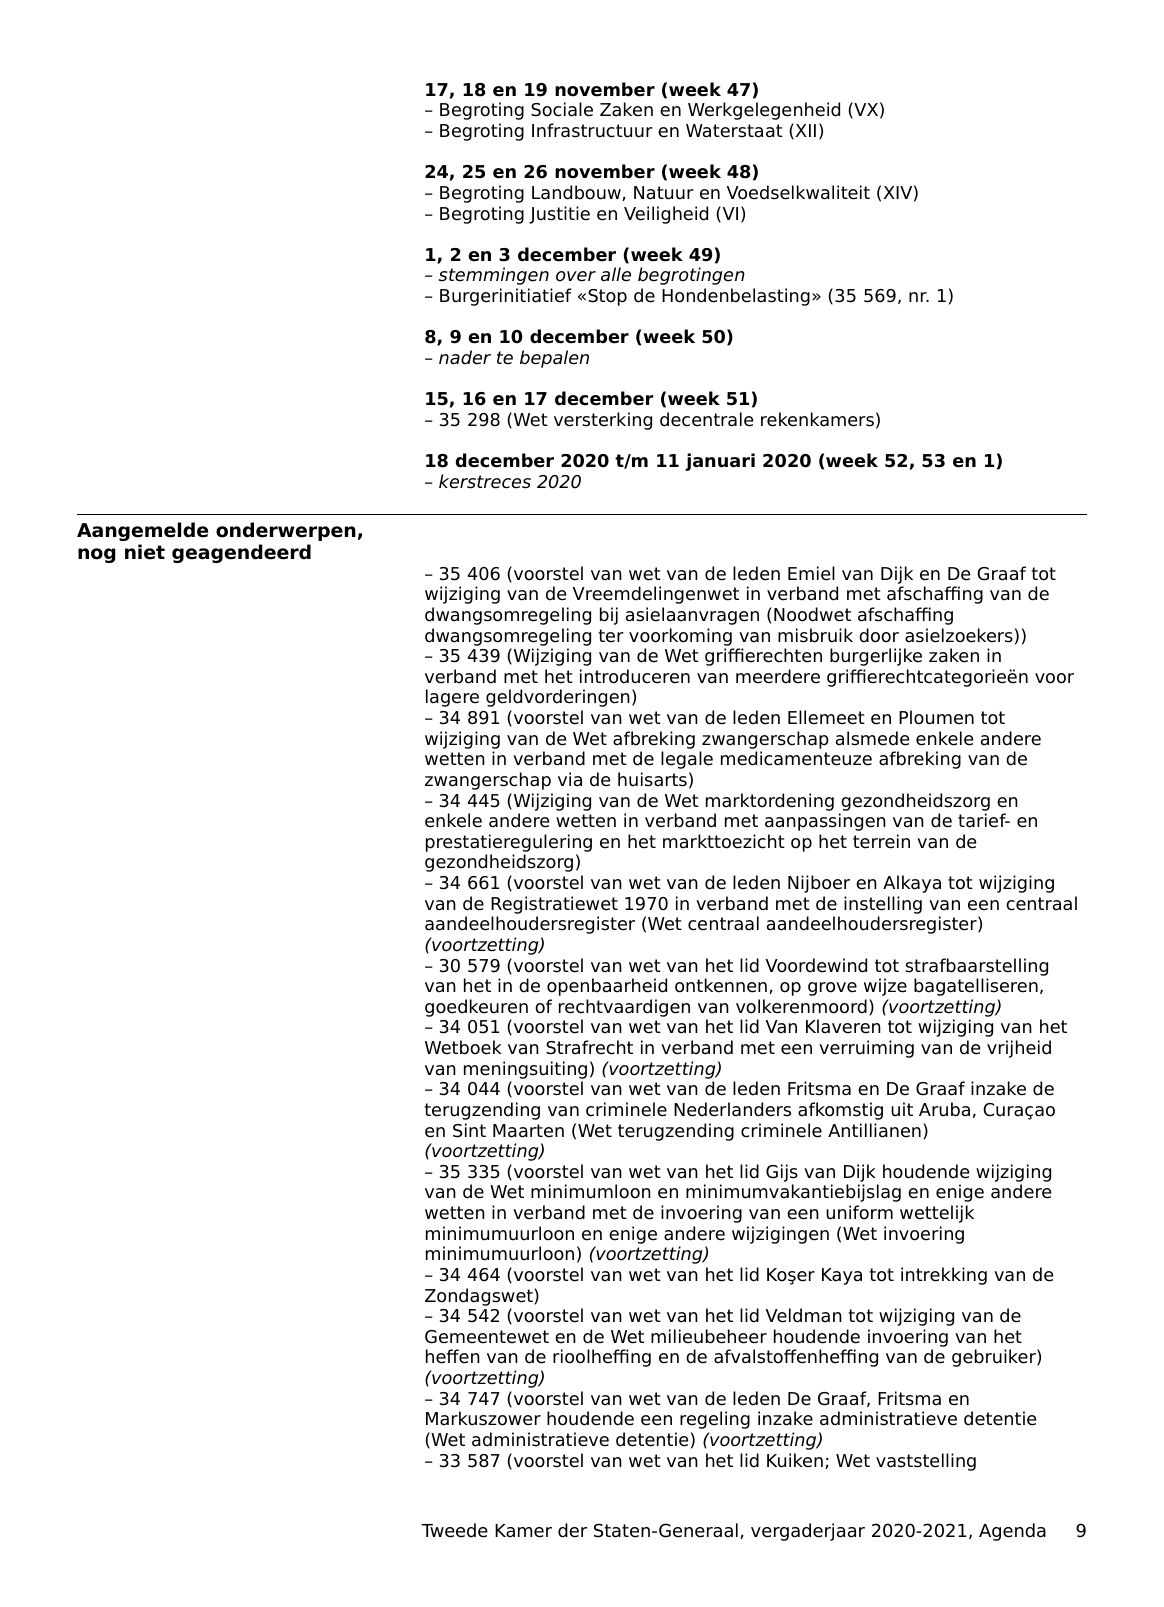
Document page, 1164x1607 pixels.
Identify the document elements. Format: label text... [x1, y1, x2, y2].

table_cell – Begroting Sociale Zaken en Werkgelegenheid (VX) [418, 100, 1087, 121]
table_cell – 34 464 (voorstel van wet van het lid Koşer Kaya tot intrekking van de Zondagswet) [418, 1265, 1087, 1306]
table_cell [401, 410, 418, 430]
table_cell [77, 1079, 401, 1141]
table_cell [401, 121, 418, 142]
table_cell 17, 18 en 19 november (week 47) [418, 80, 1087, 100]
table_cell [401, 307, 418, 327]
table_cell [77, 204, 401, 224]
table_cell [77, 1018, 401, 1079]
table_cell [401, 100, 418, 121]
table_cell [77, 472, 401, 492]
table_header Aangemelde onderwerpen, nog niet geagendeerd [77, 515, 401, 564]
table_cell [401, 472, 418, 492]
table_cell [77, 956, 401, 1017]
table_cell [401, 245, 418, 265]
table_cell [77, 307, 401, 327]
table_cell [77, 327, 401, 348]
table_cell [401, 142, 418, 162]
table_cell [401, 80, 418, 100]
table_cell – Begroting Landbouw, Natuur en Voedselkwaliteit (XIV) [418, 183, 1087, 203]
table_cell [418, 430, 1087, 451]
table_cell [401, 1079, 418, 1141]
table_cell [401, 564, 418, 646]
table_cell (voortzetting) [418, 1141, 1087, 1162]
table_cell [401, 162, 418, 183]
table_cell [401, 1162, 418, 1265]
table_cell – 35 439 (Wijziging van de Wet griffierechten burgerlijke zaken in verband met het introduceren van meerdere griffierechtcategorieën voor lagere geldvorderingen) [418, 646, 1087, 708]
table_cell [401, 646, 418, 708]
table_cell – kerstreces 2020 [418, 472, 1087, 492]
table_cell [77, 265, 401, 286]
table_cell [401, 369, 418, 389]
table_cell [401, 451, 418, 472]
table_cell [77, 1162, 401, 1265]
table_cell – 34 661 (voorstel van wet van de leden Nijboer en Alkaya tot wijziging van de Registratiewet 1970 in verband met de instelling van een centraal aandeelhoudersregister (Wet centraal aandeelhoudersregister) (voortzetting) [418, 873, 1087, 956]
table_cell [77, 245, 401, 265]
table_cell – 34 542 (voorstel van wet van het lid Veldman tot wijziging van de Gemeentewet en de Wet milieubeheer houdende invoering van het heffen van de rioolheffing en de afvalstoffenheffing van de gebruiker) (voortzetting) [418, 1306, 1087, 1389]
table_cell [77, 80, 401, 100]
table_cell [77, 1265, 401, 1306]
table_cell [401, 204, 418, 224]
table_cell [77, 451, 401, 472]
table_cell [401, 224, 418, 245]
table_cell [401, 956, 418, 1017]
table_header [401, 515, 418, 564]
table_cell [77, 430, 401, 451]
table_cell [77, 369, 401, 389]
table_cell [77, 873, 401, 956]
table_cell [77, 1141, 401, 1162]
table_cell [401, 791, 418, 873]
table_cell [77, 708, 401, 791]
table_cell – stemmingen over alle begrotingen [418, 265, 1087, 286]
table_cell [77, 1306, 401, 1389]
table_cell [77, 100, 401, 121]
table_cell – Burgerinitiatief «Stop de Hondenbelasting» (35 569, nr. 1) [418, 286, 1087, 307]
table_cell – 34 891 (voorstel van wet van de leden Ellemeet en Ploumen tot wijziging van de Wet afbreking zwangerschap alsmede enkele andere wetten in verband met de legale medicamenteuze afbreking van de zwangerschap via de huisarts) [418, 708, 1087, 791]
table_cell – Begroting Justitie en Veiligheid (VI) [418, 204, 1087, 224]
table_cell [401, 873, 418, 956]
table_cell [77, 162, 401, 183]
table_cell [401, 1141, 418, 1162]
table_cell [77, 183, 401, 203]
table_cell – 34 044 (voorstel van wet van de leden Fritsma en De Graaf inzake de terugzending van criminele Nederlanders afkomstig uit Aruba, Curaçao en Sint Maarten (Wet terugzending criminele Antillianen) [418, 1079, 1087, 1141]
table_cell [77, 389, 401, 410]
table_cell – nader te bepalen [418, 348, 1087, 368]
table_cell [401, 708, 418, 791]
table_cell [401, 1018, 418, 1079]
table_cell [77, 1451, 401, 1471]
table_cell – 35 406 (voorstel van wet van de leden Emiel van Dijk en De Graaf tot wijziging van de Vreemdelingenwet in verband met afschaffing van de dwangsomregeling bij asielaanvragen (Noodwet afschaffing dwangsomregeling ter voorkoming van misbruik door asielzoekers)) [418, 564, 1087, 646]
table_cell [401, 327, 418, 348]
table_cell [401, 1265, 418, 1306]
table_cell [401, 1389, 418, 1451]
table_cell [401, 265, 418, 286]
table_cell [401, 430, 418, 451]
table_cell – Begroting Infrastructuur en Waterstaat (XII) [418, 121, 1087, 142]
table_cell [77, 646, 401, 708]
table_cell – 30 579 (voorstel van wet van het lid Voordewind tot strafbaarstelling van het in de openbaarheid ontkennen, op grove wijze bagatelliseren, goedkeuren of rechtvaardigen van volkerenmoord) (voortzetting) [418, 956, 1087, 1017]
table_cell 15, 16 en 17 december (week 51) [418, 389, 1087, 410]
table_cell 24, 25 en 26 november (week 48) [418, 162, 1087, 183]
table_cell [401, 1451, 418, 1471]
table_cell [77, 564, 401, 646]
table_cell 8, 9 en 10 december (week 50) [418, 327, 1087, 348]
table_cell [401, 348, 418, 368]
table_cell [418, 307, 1087, 327]
table_cell – 34 747 (voorstel van wet van de leden De Graaf, Fritsma en Markuszower houdende een regeling inzake administratieve detentie (Wet administratieve detentie) (voortzetting) [418, 1389, 1087, 1451]
table_cell [401, 1306, 418, 1389]
table_header [418, 515, 1087, 564]
table_cell [77, 224, 401, 245]
table_cell [77, 348, 401, 368]
table_cell [77, 286, 401, 307]
table_cell [418, 369, 1087, 389]
table_cell [77, 121, 401, 142]
table_cell – 35 335 (voorstel van wet van het lid Gijs van Dijk houdende wijziging van de Wet minimumloon en minimumvakantiebijslag en enige andere wetten in verband met de invoering van een uniform wettelijk minimumuurloon en enige andere wijzigingen (Wet invoering minimumuurloon) (voortzetting) [418, 1162, 1087, 1265]
table_cell [77, 1389, 401, 1451]
table_cell [401, 286, 418, 307]
table_cell [418, 59, 1087, 80]
table_cell [77, 410, 401, 430]
table_cell – 34 051 (voorstel van wet van het lid Van Klaveren tot wijziging van het Wetboek van Strafrecht in verband met een verruiming van de vrijheid van meningsuiting) (voortzetting) [418, 1018, 1087, 1079]
table_cell [418, 142, 1087, 162]
table_cell [401, 389, 418, 410]
table_cell [401, 183, 418, 203]
table_cell [77, 142, 401, 162]
table_cell [418, 224, 1087, 245]
table_cell [401, 59, 418, 80]
table_cell – 34 445 (Wijziging van de Wet marktordening gezondheidszorg en enkele andere wetten in verband met aanpassingen van de tarief- en prestatieregulering en het markttoezicht op het terrein van de gezondheidszorg) [418, 791, 1087, 873]
table_cell [77, 791, 401, 873]
table_cell – 33 587 (voorstel van wet van het lid Kuiken; Wet vaststelling [418, 1451, 1087, 1471]
table_cell – 35 298 (Wet versterking decentrale rekenkamers) [418, 410, 1087, 430]
table_cell 1, 2 en 3 december (week 49) [418, 245, 1087, 265]
table_cell 18 december 2020 t/m 11 januari 2020 (week 52, 53 en 1) [418, 451, 1087, 472]
table_cell [77, 59, 401, 80]
